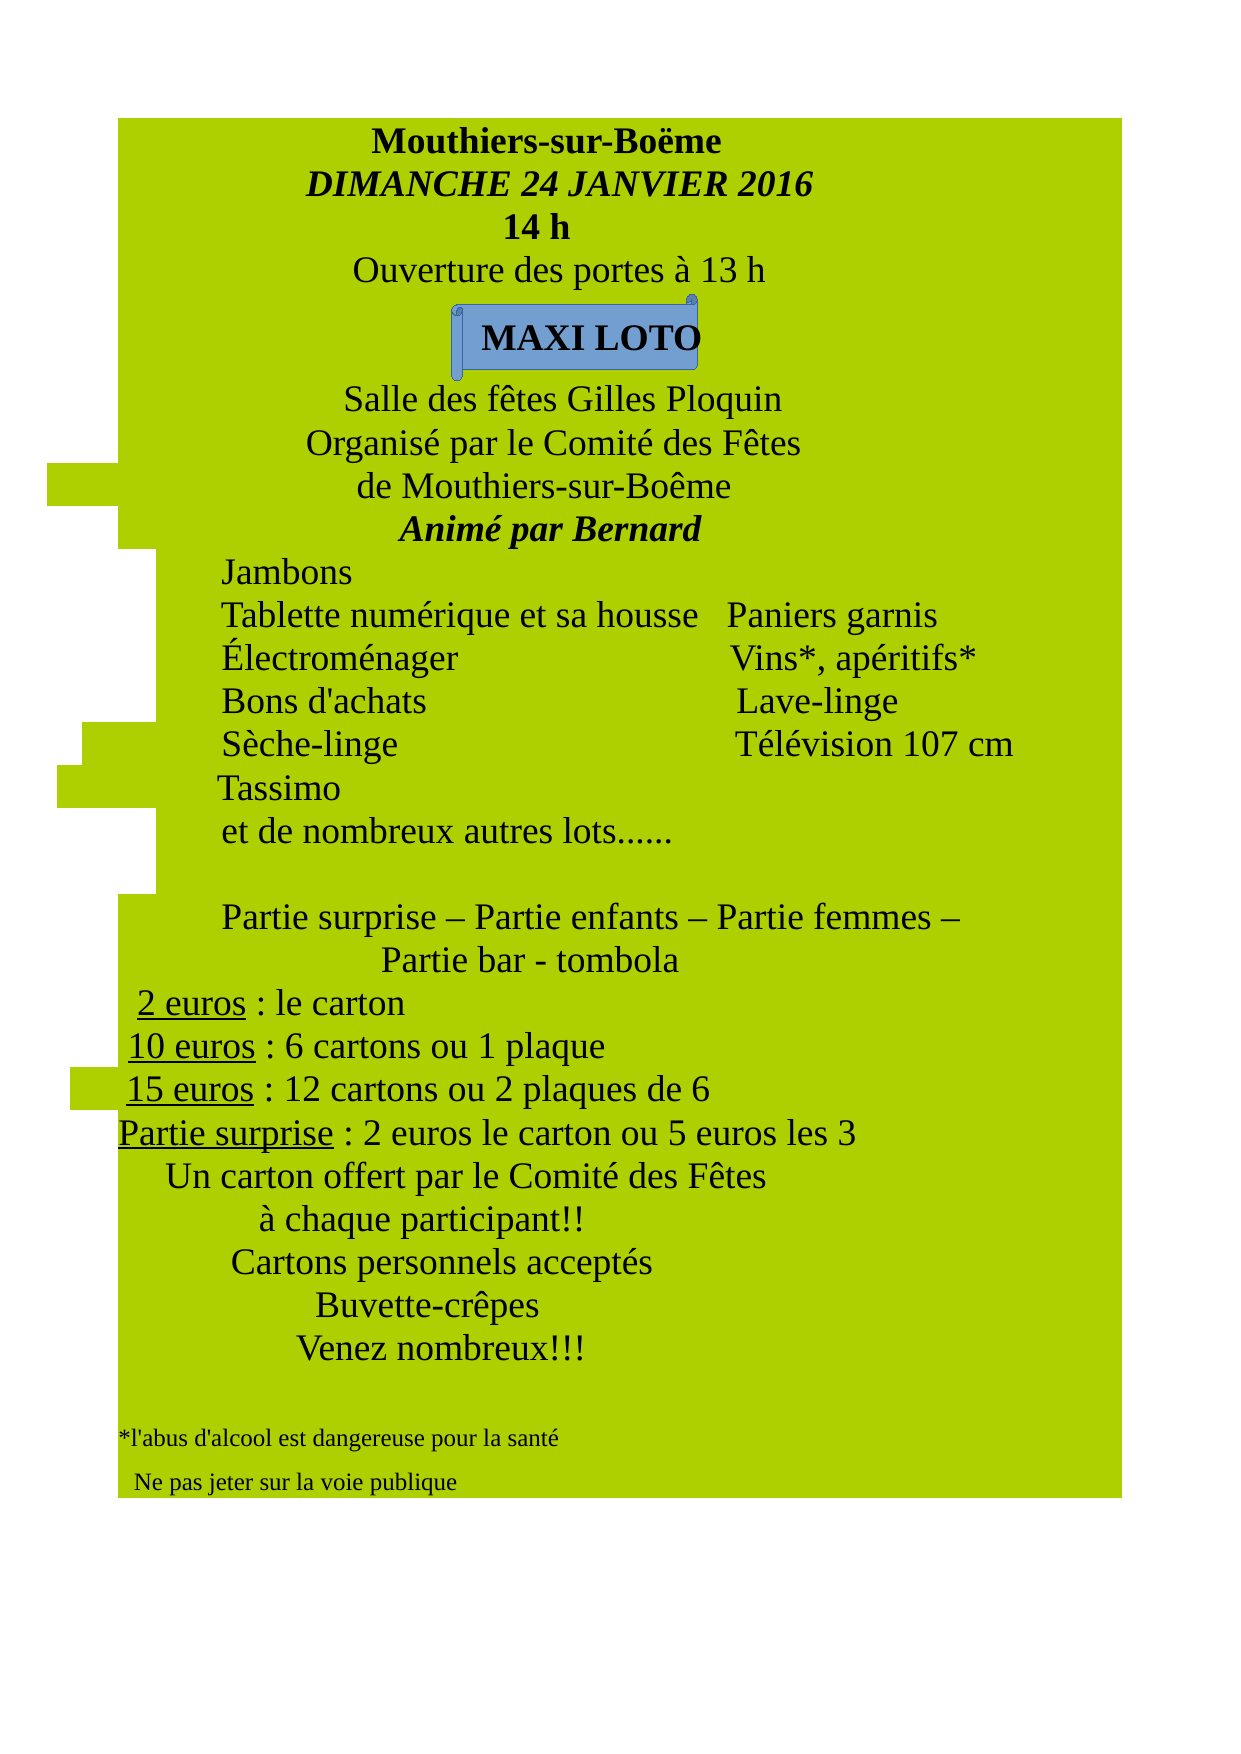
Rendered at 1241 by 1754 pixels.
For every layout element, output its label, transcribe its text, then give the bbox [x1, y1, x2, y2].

text Organisé par le Comité des Fêtes [118, 420, 1122, 463]
list Tassimo [57, 765, 1122, 808]
text 14 h [118, 204, 1122, 247]
text de Mouthiers-sur-Boême [47, 463, 1122, 506]
text Venez nombreux!!! [118, 1326, 1122, 1369]
list Électroménager Vins*, apéritifs* [156, 636, 1122, 679]
text 2 euros : le carton [118, 981, 1122, 1024]
list et de nombreux autres lots...... [156, 808, 1122, 851]
text Cartons personnels acceptés [118, 1239, 1122, 1282]
text Un carton offert par le Comité des Fêtes [118, 1153, 1122, 1196]
text 10 euros : 6 cartons ou 1 plaque [118, 1024, 1122, 1067]
text Salle des fêtes Gilles Ploquin [118, 377, 1122, 420]
text Mouthiers-sur-Boëme [118, 118, 1122, 161]
text Animé par Bernard [118, 506, 1122, 549]
text Buvette-crêpes [118, 1282, 1122, 1326]
text DIMANCHE 24 JANVIER 2016 [118, 161, 1122, 204]
text Partie surprise : 2 euros le carton ou 5 euros les 3 [118, 1110, 1122, 1153]
text Partie surprise – Partie enfants – Partie femmes – [118, 894, 1122, 937]
text Ne pas jeter sur la voie publique [118, 1455, 1122, 1498]
text Partie bar - tombola [118, 937, 1122, 981]
list Tablette numérique et sa housse Paniers garnis [156, 592, 1122, 636]
list Jambons [156, 549, 1122, 592]
list Bons d'achats Lave-linge [156, 679, 1122, 722]
text *l'abus d'alcool est dangereuse pour la santé [118, 1412, 1122, 1455]
text Ouverture des portes à 13 h [118, 247, 1122, 291]
list Sèche-linge Télévision 107 cm [82, 722, 1122, 765]
text 15 euros : 12 cartons ou 2 plaques de 6 [70, 1067, 1122, 1110]
text à chaque participant!! [118, 1196, 1122, 1239]
